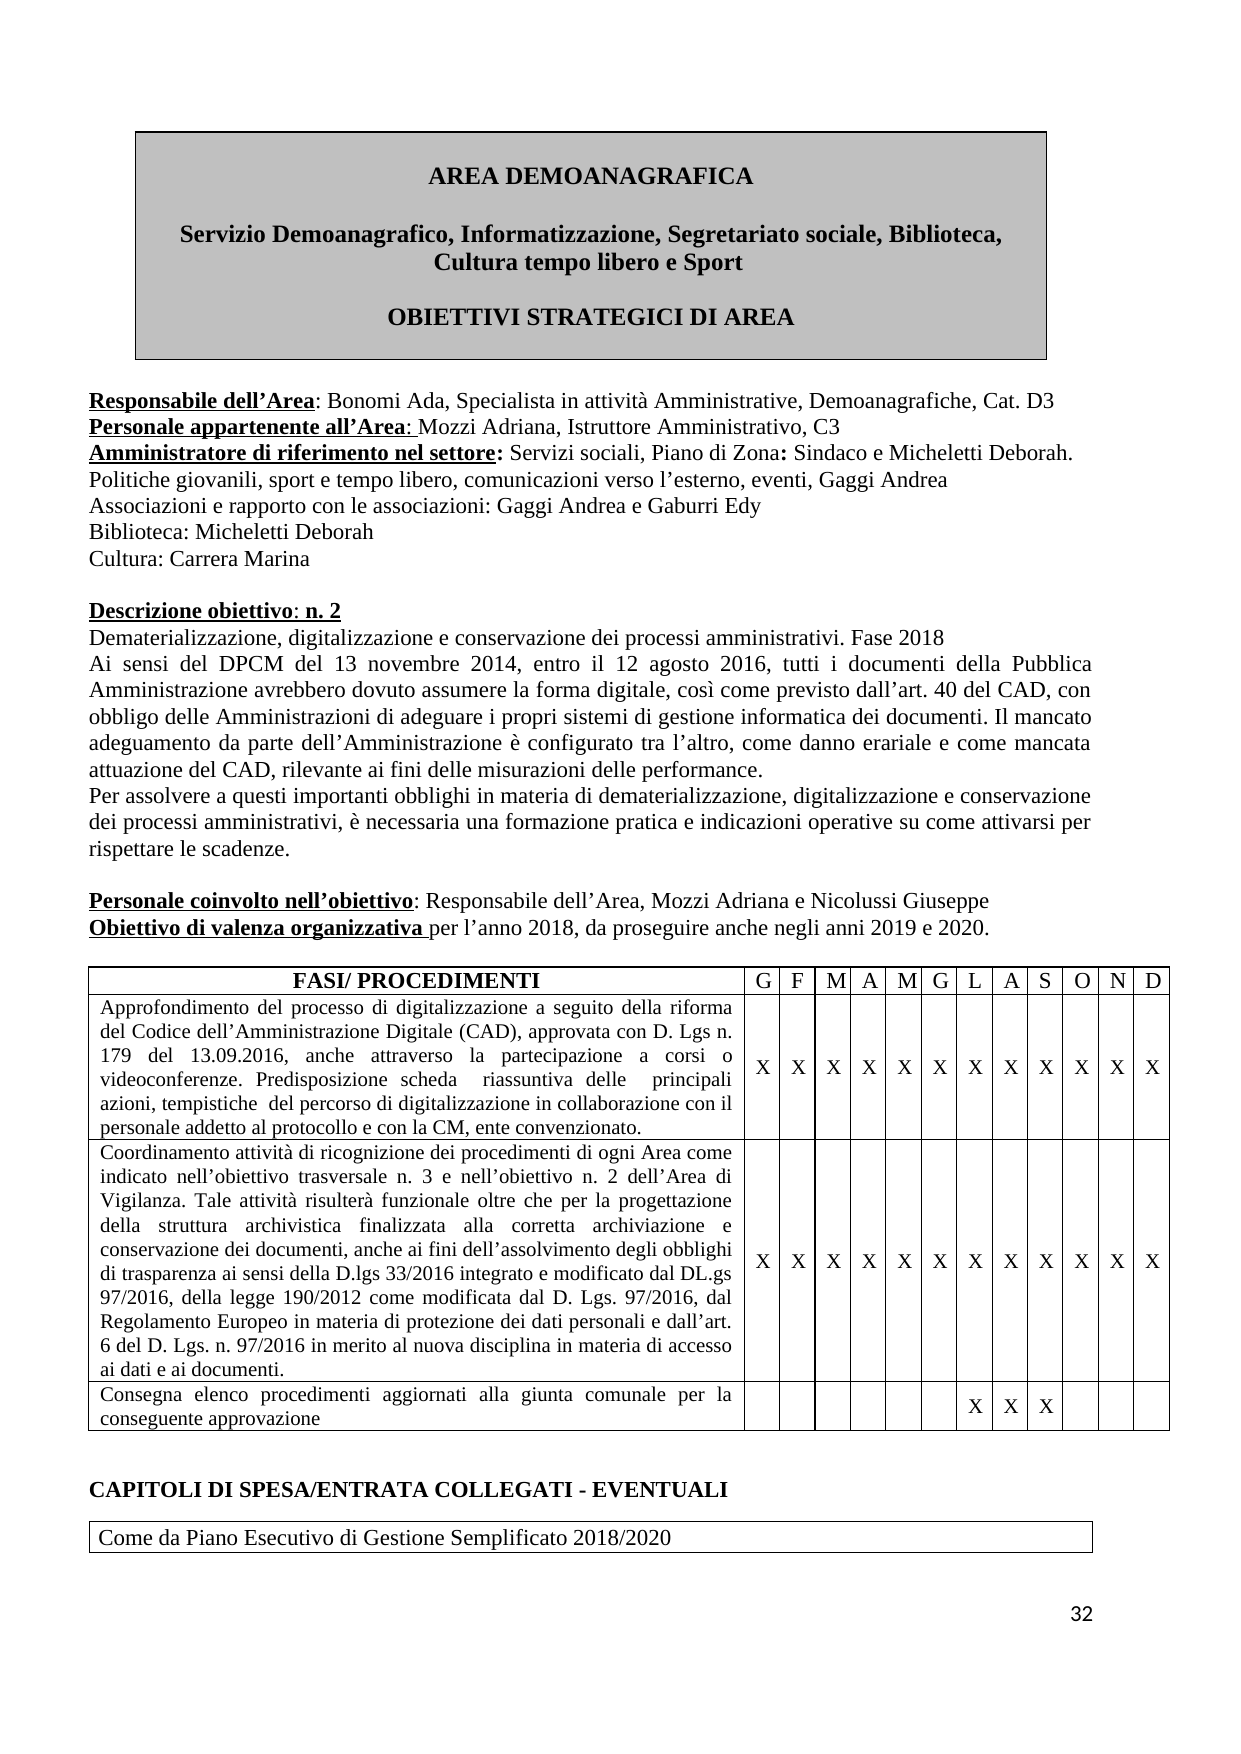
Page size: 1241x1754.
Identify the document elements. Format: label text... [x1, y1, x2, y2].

text Associazioni e rapporto con le associazioni: Gaggi Andrea e Gaburri Edy [89, 492, 1093, 518]
table_cell X [1099, 1140, 1133, 1381]
table_cell [1063, 1382, 1098, 1430]
table_cell X [1028, 1382, 1062, 1430]
table_cell X [816, 1140, 850, 1381]
table_cell X [745, 995, 779, 1139]
table_cell Coordinamento attività di ricognizione dei procedimenti di ogni Area come indicato nell’obiettivo trasversale n. 3 e nell’obiettivo n. 2 dell’Area di Vigilanza. Tale attività risulterà funzionale oltre che per la progettazione della struttura archivistica finalizzata alla corretta archiviazione e conservazione dei documenti, anche ai fini dell’assolvimento degli obblighi di trasparenza ai sensi della D.lgs 33/2016 integrato e modificato dal DL.gs 97/2016, della legge 190/2012 come modificata dal D. Lgs. 97/2016, dal Regolamento Europeo in materia di protezione dei dati personali e dall’art. 6 del D. Lgs. n. 97/2016 in merito al nuova disciplina in materia di accesso ai dati e ai documenti. [89, 1140, 744, 1381]
table_header FASI/ PROCEDIMENTI [89, 968, 744, 994]
table_header A [993, 968, 1027, 994]
text CAPITOLI DI SPESA/ENTRATA COLLEGATI - EVENTUALI [89, 1476, 1093, 1502]
table_cell X [957, 1382, 992, 1430]
table_cell [886, 1382, 921, 1430]
table_cell X [745, 1140, 779, 1381]
table_cell X [816, 995, 850, 1139]
text Dematerializzazione, digitalizzazione e conservazione dei processi amministrativi. Fase 2018 [89, 624, 1093, 650]
text Responsabile dell’Area: Bonomi Ada, Specialista in attività Amministrative, Demoanagrafiche, Cat. D3 [89, 387, 1093, 413]
table_cell X [886, 995, 921, 1139]
table_cell X [922, 1140, 956, 1381]
table_cell Consegna elenco procedimenti aggiornati alla giunta comunale per la conseguente approvazione [89, 1382, 744, 1430]
table_cell X [957, 995, 992, 1139]
table_header S [1028, 968, 1062, 994]
table_header N [1099, 968, 1133, 994]
table_header O [1063, 968, 1098, 994]
table_cell [851, 1382, 885, 1430]
table_cell Approfondimento del processo di digitalizzazione a seguito della riforma del Codice dell’Amministrazione Digitale (CAD), approvata con D. Lgs n. 179 del 13.09.2016, anche attraverso la partecipazione a corsi o videoconferenze. Predisposizione scheda riassuntiva delle principali azioni, tempistiche del percorso di digitalizzazione in collaborazione con il personale addetto al protocollo e con la CM, ente convenzionato. [89, 995, 744, 1139]
text Cultura: Carrera Marina [89, 545, 1093, 571]
table_header F [780, 968, 814, 994]
table_header AREA DEMOANAGRAFICA Servizio Demoanagrafico, Informatizzazione, Segretariato sociale, Biblioteca, Cultura tempo libero e Sport OBIETTIVI STRATEGICI DI AREA [136, 133, 1046, 359]
table_cell [922, 1382, 956, 1430]
text Per assolvere a questi importanti obblighi in materia di dematerializzazione, digitalizzazione e conservazione dei processi amministrativi, è necessaria una formazione pratica e indicazioni operative su come attivarsi per rispettare le scadenze. [89, 782, 1093, 861]
table_header M [816, 968, 850, 994]
table_cell [780, 1382, 814, 1430]
table_cell X [1134, 1140, 1169, 1381]
table_header G [745, 968, 779, 994]
text Personale coinvolto nell’obiettivo: Responsabile dell’Area, Mozzi Adriana e Nicolussi Giuseppe [89, 887, 1093, 914]
table_cell [1134, 1382, 1169, 1430]
text Personale appartenente all’Area: Mozzi Adriana, Istruttore Amministrativo, C3 [89, 413, 1093, 439]
table_cell X [993, 1382, 1027, 1430]
table_header G [922, 968, 956, 994]
text Come da Piano Esecutivo di Gestione Semplificato 2018/2020 [90, 1522, 1092, 1552]
table_cell X [1134, 995, 1169, 1139]
table_cell X [993, 995, 1027, 1139]
table_cell X [993, 1140, 1027, 1381]
text Politiche giovanili, sport e tempo libero, comunicazioni verso l’esterno, eventi, Gaggi Andrea [89, 466, 1093, 492]
table_cell X [780, 995, 814, 1139]
table_cell X [1063, 1140, 1098, 1381]
table_header M [886, 968, 921, 994]
text Ai sensi del DPCM del 13 novembre 2014, entro il 12 agosto 2016, tutti i documenti della Pubblica Amministrazione avrebbero dovuto assumere la forma digitale, così come previsto dall’art. 40 del CAD, con obbligo delle Amministrazioni di adeguare i propri sistemi di gestione informatica dei documenti. Il mancato adeguamento da parte dell’Amministrazione è configurato tra l’altro, come danno erariale e come mancata attuazione del CAD, rilevante ai fini delle misurazioni delle performance. [89, 650, 1093, 782]
table_cell X [851, 1140, 885, 1381]
table_cell X [851, 995, 885, 1139]
table_cell X [957, 1140, 992, 1381]
table_cell [816, 1382, 850, 1430]
table_cell [745, 1382, 779, 1430]
table_header L [957, 968, 992, 994]
table_cell X [1099, 995, 1133, 1139]
table_header A [851, 968, 885, 994]
table_cell X [1063, 995, 1098, 1139]
table_cell [1099, 1382, 1133, 1430]
text Obiettivo di valenza organizzativa per l’anno 2018, da proseguire anche negli anni 2019 e 2020. [89, 914, 1093, 940]
text Descrizione obiettivo: n. 2 [89, 597, 1093, 624]
table_cell X [1028, 1140, 1062, 1381]
table_cell X [886, 1140, 921, 1381]
table_header D [1134, 968, 1169, 994]
table_cell X [1028, 995, 1062, 1139]
table_cell X [780, 1140, 814, 1381]
text Amministratore di riferimento nel settore: Servizi sociali, Piano di Zona: Sindaco e Micheletti Deborah. [89, 439, 1093, 466]
text Biblioteca: Micheletti Deborah [89, 518, 1093, 545]
table_cell X [922, 995, 956, 1139]
